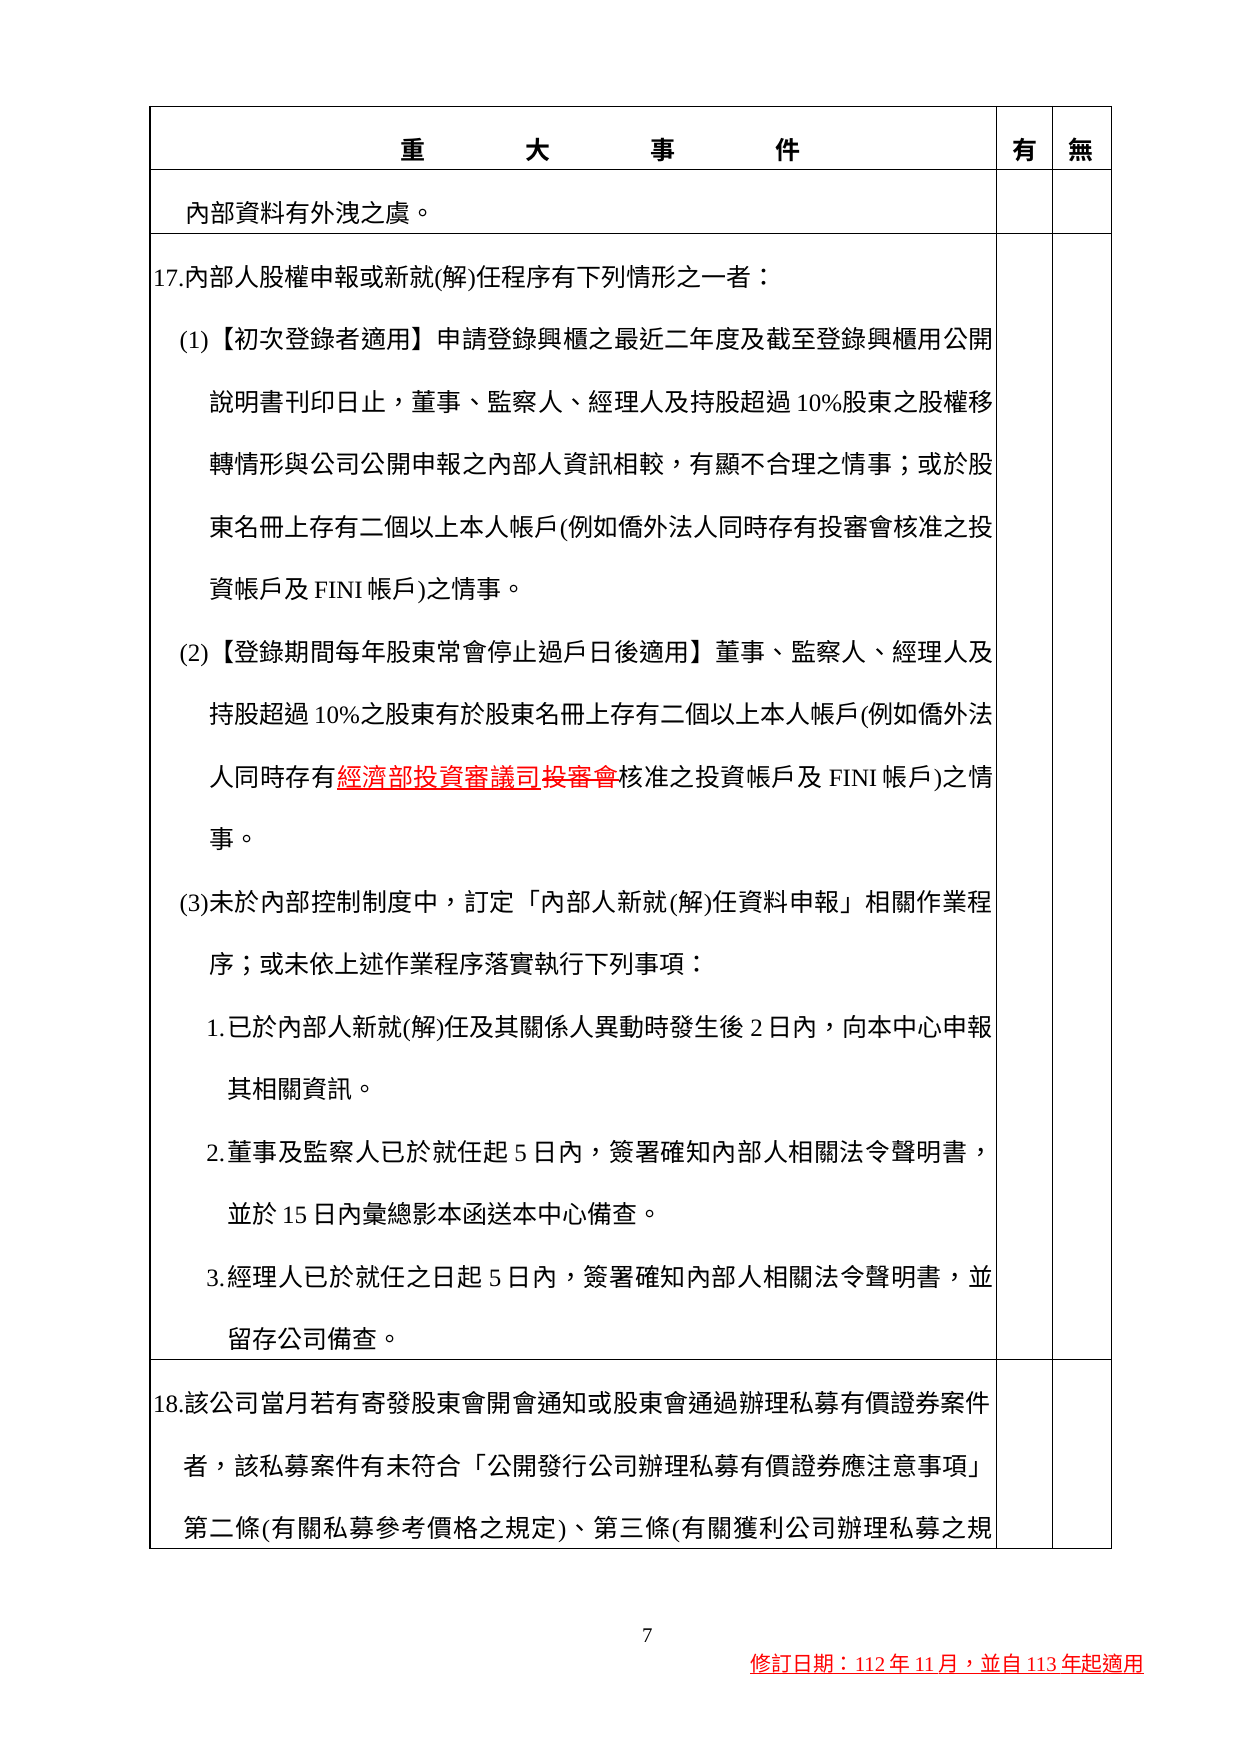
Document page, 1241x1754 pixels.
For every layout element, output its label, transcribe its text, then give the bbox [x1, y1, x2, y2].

table_cell [997, 234, 1052, 1359]
table_cell [1053, 234, 1111, 1359]
table_header 無 [1053, 107, 1111, 169]
table_cell [997, 170, 1052, 233]
table_cell 內部資料有外洩之虞。 [151, 170, 996, 233]
table_cell [1053, 170, 1111, 233]
table_cell [1053, 1360, 1111, 1547]
table_cell 18.該公司當月若有寄發股東會開會通知或股東會通過辦理私募有價證券案件者，該私募案件有未符合「公開發行公司辦理私募有價證券應注意事項」第二條(有關私募參考價格之規定)、第三條(有關獲利公司辦理私募之規 [151, 1360, 996, 1547]
table_header 有 [997, 107, 1052, 169]
table_cell 17.內部人股權申報或新就(解)任程序有下列情形之一者： 【初次登錄者適用】申請登錄興櫃之最近二年度及截至登錄興櫃用公開說明書刊印日止，董事、監察人、經理人及持股超過10%股東之股權移轉情形與公司公開申報之內部人資訊相較，有顯不合理之情事；或於股東名冊上存有二個以上本人帳戶(例如僑外法人同時存有投審會核准之投資帳戶及FINI帳戶)之情事。 【登錄期間每年股東常會停止過戶日後適用】董事、監察人、經理人及持股超過10%之股東有於股東名冊上存有二個以上本人帳戶(例如僑外法人同時存有經濟部投資審議司投審會核准之投資帳戶及FINI帳戶)之情事。 未於內部控制制度中，訂定「內部人新就(解)任資料申報」相關作業程序；或未依上述作業程序落實執行下列事項： 已於內部人新就(解)任及其關係人異動時發生後2日內，向本中心申報其相關資訊。 董事及監察人已於就任起5日內，簽署確知內部人相關法令聲明書，並於15日內彙總影本函送本中心備查。 經理人已於就任之日起5日內，簽署確知內部人相關法令聲明書，並留存公司備查。 [151, 234, 996, 1359]
table_cell [997, 1360, 1052, 1547]
table_header 重 大 事 件 [151, 107, 996, 169]
